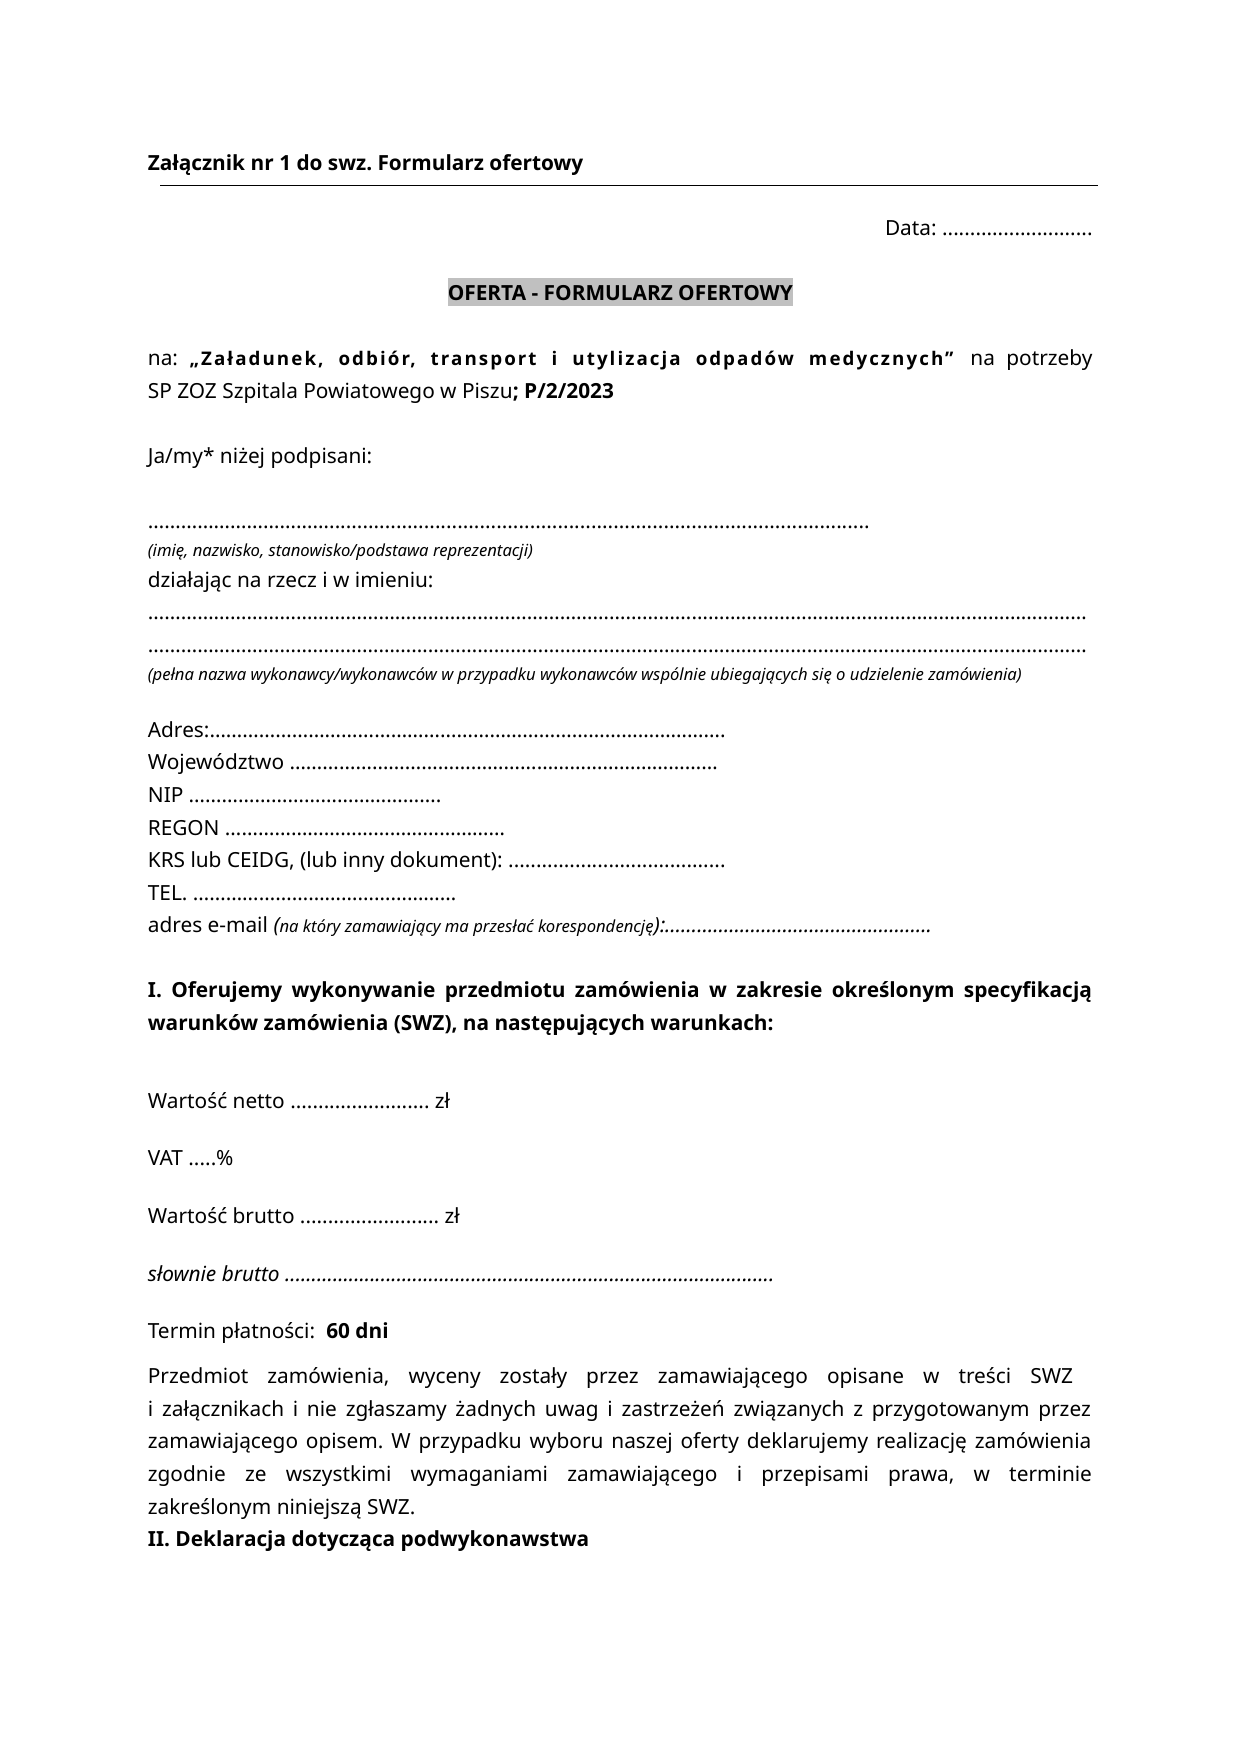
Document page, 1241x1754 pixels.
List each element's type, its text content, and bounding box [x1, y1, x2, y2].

text TEL. ………………………………………… [148, 878, 1093, 906]
text Adres:…………………………………………………………………………………. [148, 715, 1093, 743]
text Wartość netto ......................... zł [148, 1086, 1093, 1114]
text II. Deklaracja dotycząca podwykonawstwa [148, 1524, 1093, 1553]
text Województwo …………………………………………………………………… [148, 747, 1093, 776]
text (imię, nazwisko, stanowisko/podstawa reprezentacji) [148, 539, 1093, 562]
text ……………………………………………………………………………………………………………………………………………………… [148, 630, 1093, 658]
text NIP ………………………………………. [148, 780, 1093, 808]
text I. Oferujemy wykonywanie przedmiotu zamówienia w zakresie określonym specyfikacją warunków zamówienia (SWZ), na następujących warunkach: [148, 976, 1093, 1037]
text Data: ........................... [148, 180, 1093, 241]
text REGON …………………………………………… [148, 813, 1093, 841]
text Termin płatności: 60 dni [148, 1316, 1093, 1345]
text Wartość brutto ......................... zł [148, 1201, 1093, 1229]
text KRS lub CEIDG, (lub inny dokument): ....................................... [148, 845, 1093, 874]
text adres e-mail (na który zamawiający ma przesłać korespondencję):………………………………………….. [148, 910, 1093, 939]
text Ja/my* niżej podpisani: [148, 441, 1093, 469]
text ……………………………………………………………………………………………………………………………………………………… [148, 597, 1093, 626]
text na: „Załadunek, odbiór, transport i utylizacja odpadów medycznych” na potrzeby SP ZOZ Szpitala Powiatowego w Piszu; P/2/2023 [148, 343, 1093, 404]
text działając na rzecz i w imieniu: [148, 565, 1093, 593]
text słownie brutto ............................................................................................ [148, 1259, 1093, 1287]
text (pełna nazwa wykonawcy/wykonawców w przypadku wykonawców wspólnie ubiegających się o udzielenie zamówienia) [148, 663, 1093, 685]
text ……………………………................................................................................................. [148, 506, 1093, 535]
text Przedmiot zamówienia, wyceny zostały przez zamawiającego opisane w treści SWZ i załącznikach i nie zgłaszamy żadnych uwag i zastrzeżeń związanych z przygotowanym przez zamawiającego opisem. W przypadku wyboru naszej oferty deklarujemy realizację zamówienia zgodnie ze wszystkimi wymaganiami zamawiającego i przepisami prawa, w terminie zakreślonym niniejszą SWZ. [148, 1361, 1093, 1520]
text Załącznik nr 1 do swz. Formularz ofertowy [148, 148, 1093, 176]
text VAT .....% [148, 1143, 1093, 1172]
text OFERTA - FORMULARZ OFERTOWY [148, 278, 1093, 306]
